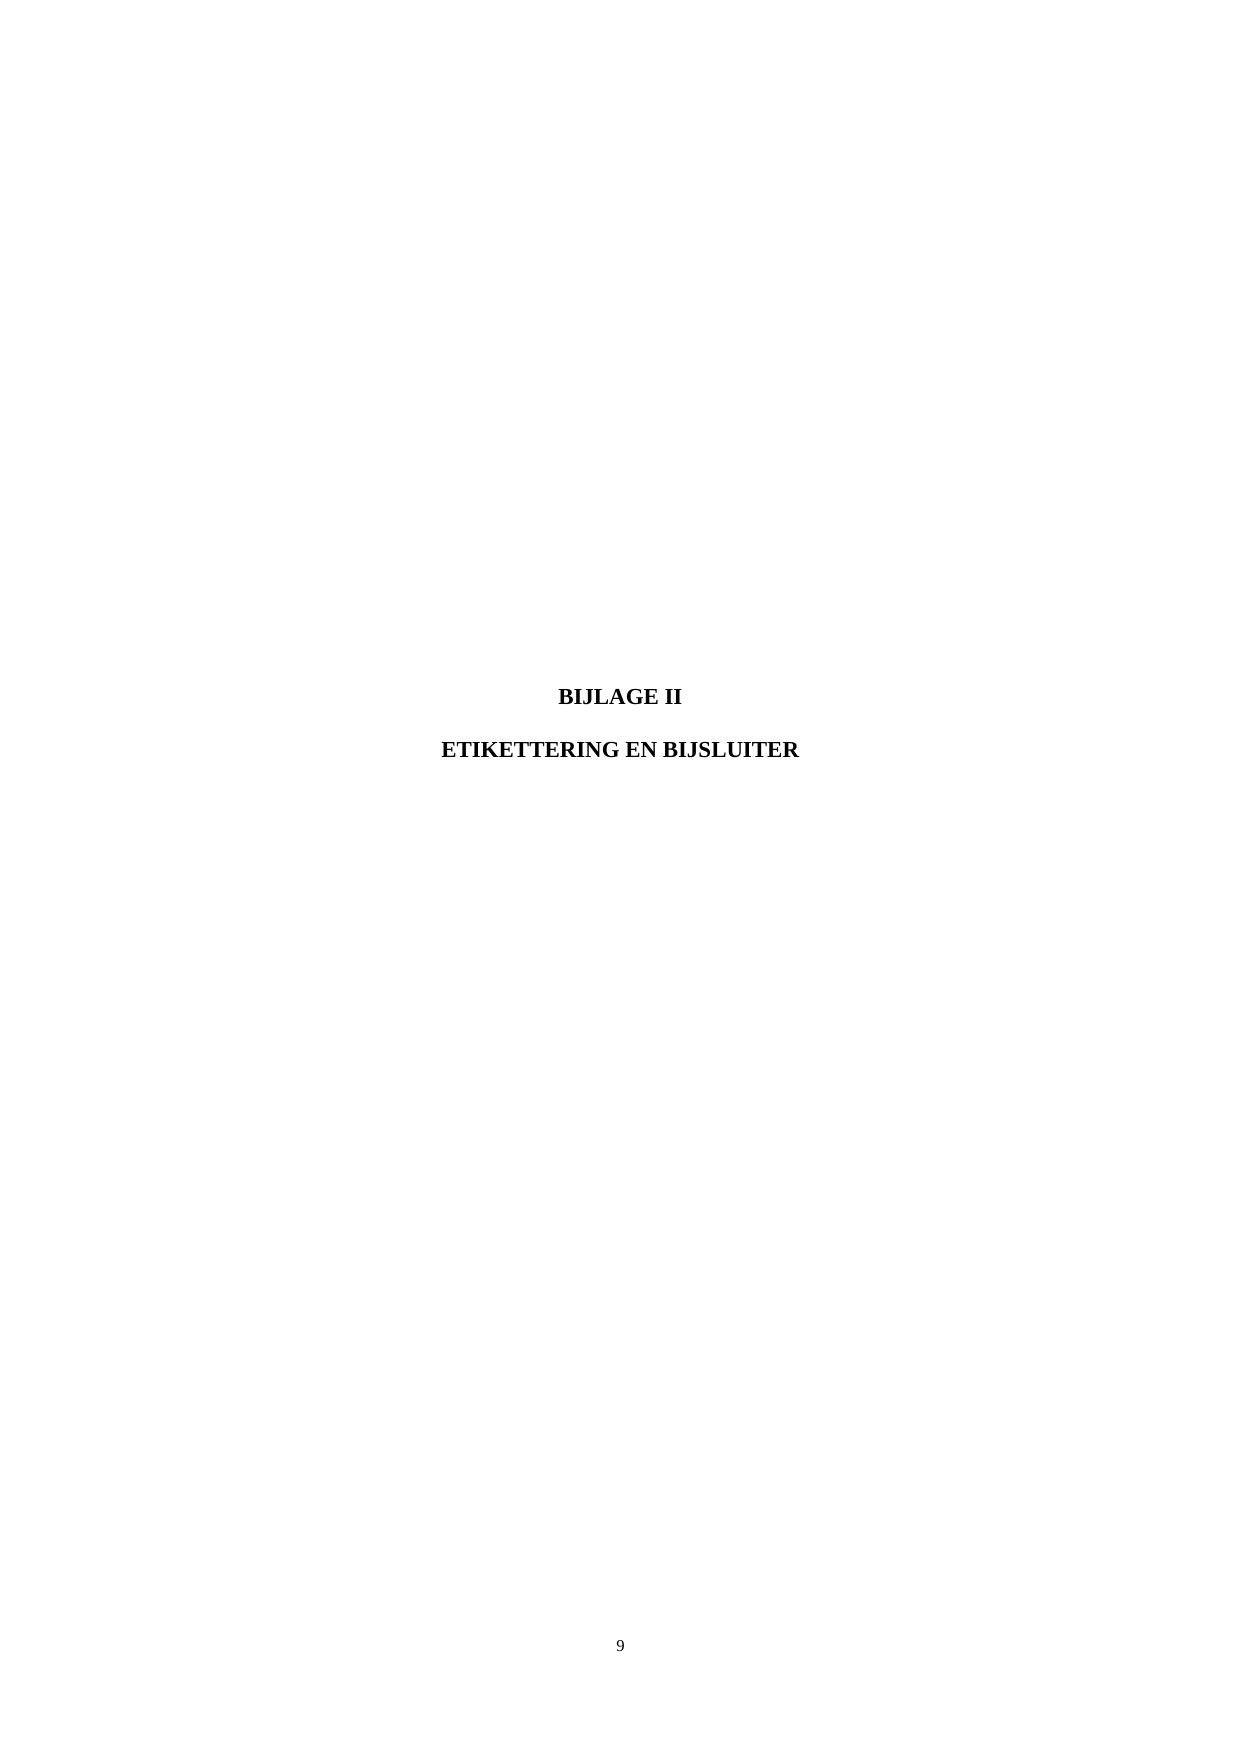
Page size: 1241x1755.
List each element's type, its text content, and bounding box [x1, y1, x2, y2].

text ETIKETTERING EN BIJSLUITER [148, 736, 1093, 762]
text BIJLAGE II [148, 683, 1093, 709]
